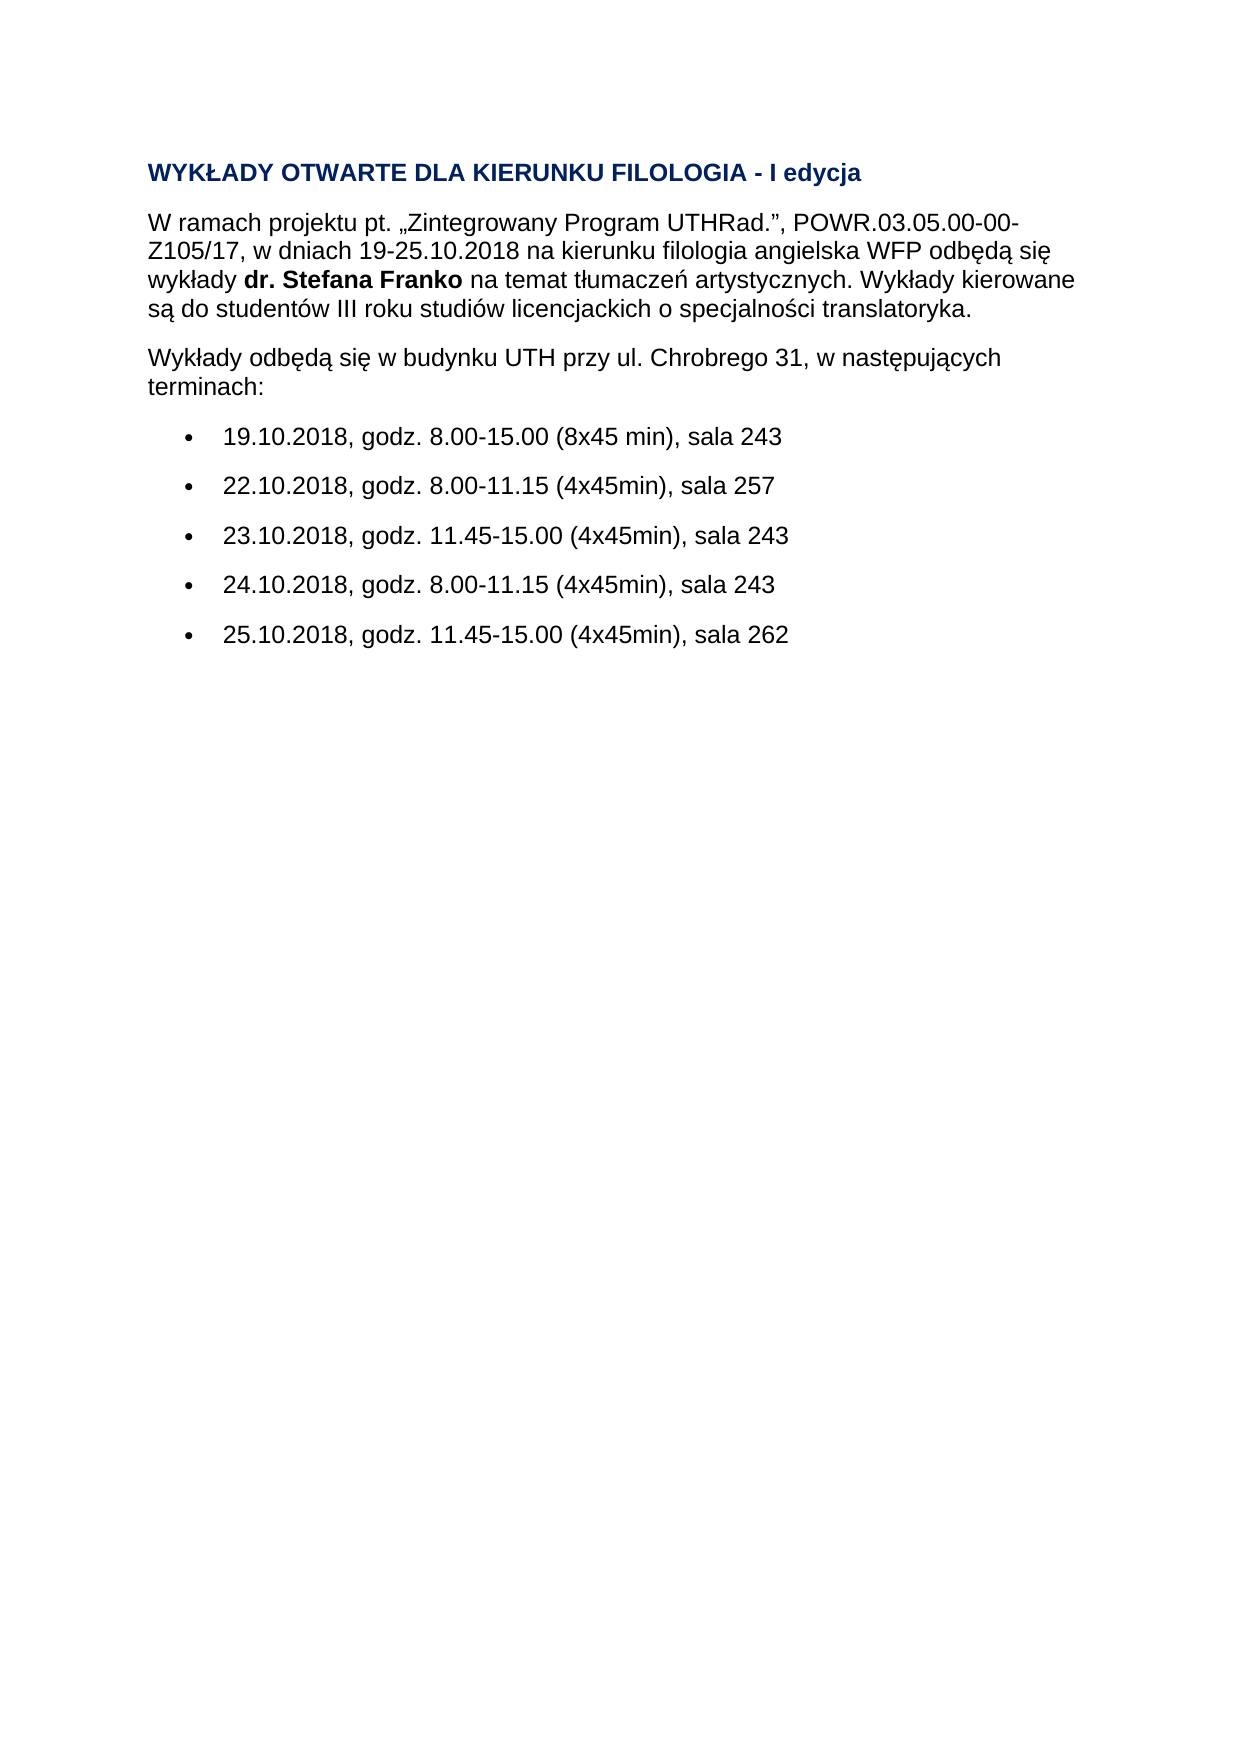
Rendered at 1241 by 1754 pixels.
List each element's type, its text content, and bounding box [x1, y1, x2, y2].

text W ramach projektu pt. „Zintegrowany Program UTHRad.”, POWR.03.05.00-00-Z105/17, w dniach 19-25.10.2018 na kierunku filologia angielska WFP odbędą się wykłady dr. Stefana Franko na temat tłumaczeń artystycznych. Wykłady kierowane są do studentów III roku studiów licencjackich o specjalności translatoryka. [148, 208, 1093, 323]
text WYKŁADY OTWARTE DLA KIERUNKU FILOLOGIA - I edycja [148, 158, 1093, 187]
list 19.10.2018, godz. 8.00-15.00 (8x45 min), sala 243 [185, 422, 1093, 451]
list 22.10.2018, godz. 8.00-11.15 (4x45min), sala 257 [185, 471, 1093, 500]
list 23.10.2018, godz. 11.45-15.00 (4x45min), sala 243 [185, 521, 1093, 550]
list 24.10.2018, godz. 8.00-11.15 (4x45min), sala 243 [185, 571, 1093, 599]
text Wykłady odbędą się w budynku UTH przy ul. Chrobrego 31, w następujących terminach: [148, 343, 1093, 401]
list 25.10.2018, godz. 11.45-15.00 (4x45min), sala 262 [185, 620, 1093, 649]
